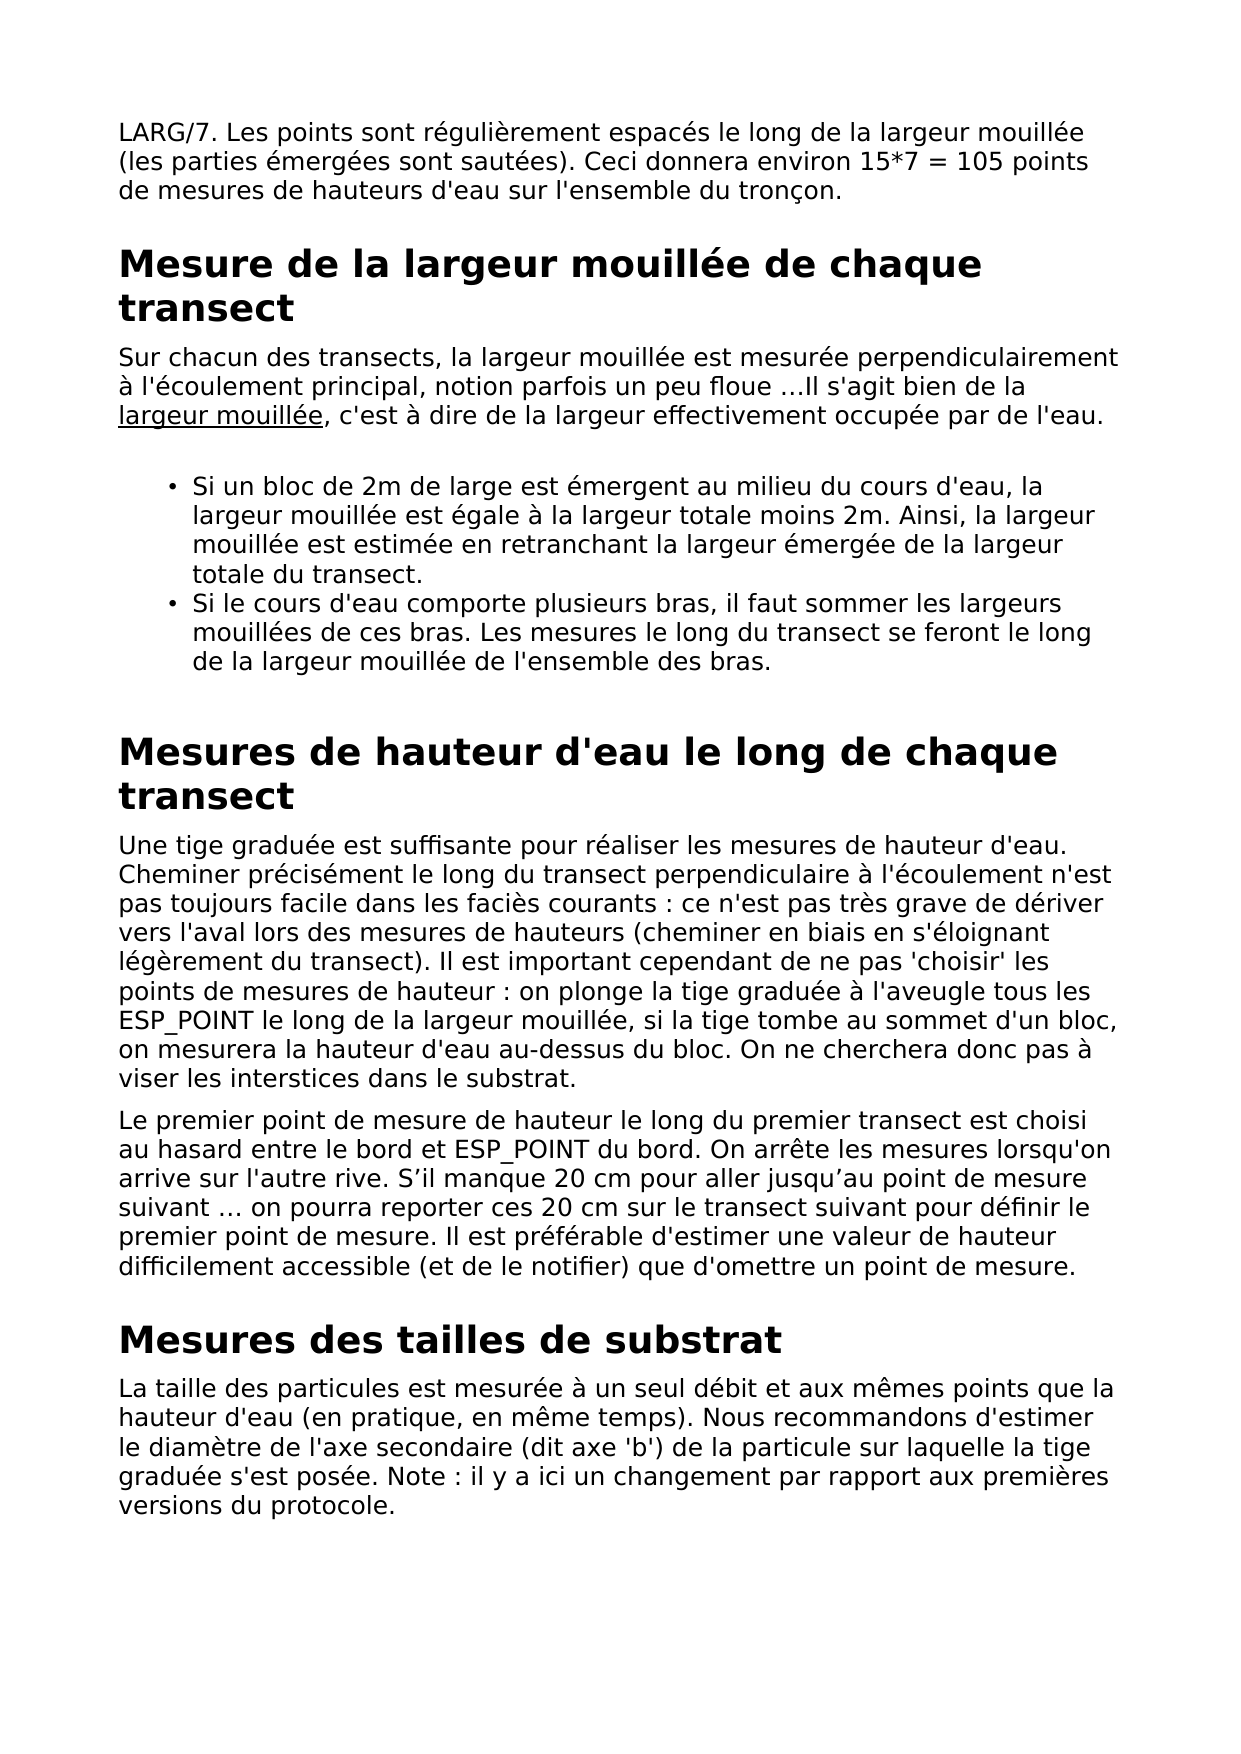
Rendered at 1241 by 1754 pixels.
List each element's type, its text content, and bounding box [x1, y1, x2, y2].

subtitle Mesure de la largeur mouillée de chaque transect [118, 243, 1122, 330]
text Sur chacun des transects, la largeur mouillée est mesurée perpendiculairement à l'écoulement principal, notion parfois un peu floue …Il s'agit bien de la largeur mouillée, c'est à dire de la largeur effectivement occupée par de l'eau. [118, 343, 1122, 430]
list Si un bloc de 2m de large est émergent au milieu du cours d'eau, la largeur mouillée est égale à la largeur totale moins 2m. Ainsi, la largeur mouillée est estimée en retranchant la largeur émergée de la largeur totale du transect. [177, 472, 1122, 589]
text Une tige graduée est suffisante pour réaliser les mesures de hauteur d'eau. Cheminer précisément le long du transect perpendiculaire à l'écoulement n'est pas toujours facile dans les faciès courants : ce n'est pas très grave de dériver vers l'aval lors des mesures de hauteurs (cheminer en biais en s'éloignant légèrement du transect). Il est important cependant de ne pas 'choisir' les points de mesures de hauteur : on plonge la tige graduée à l'aveugle tous les ESP_POINT le long de la largeur mouillée, si la tige tombe au sommet d'un bloc, on mesurera la hauteur d'eau au-dessus du bloc. On ne cherchera donc pas à viser les interstices dans le substrat. [118, 831, 1122, 1093]
subtitle Mesures des tailles de substrat [118, 1318, 1122, 1362]
text Le premier point de mesure de hauteur le long du premier transect est choisi au hasard entre le bord et ESP_POINT du bord. On arrête les mesures lorsqu'on arrive sur l'autre rive. S’il manque 20 cm pour aller jusqu’au point de mesure suivant … on pourra reporter ces 20 cm sur le transect suivant pour définir le premier point de mesure. Il est préférable d'estimer une valeur de hauteur difficilement accessible (et de le notifier) que d'omettre un point de mesure. [118, 1106, 1122, 1281]
text LARG/7. Les points sont régulièrement espacés le long de la largeur mouillée (les parties émergées sont sautées). Ceci donnera environ 15*7 = 105 points de mesures de hauteurs d'eau sur l'ensemble du tronçon. [118, 118, 1122, 206]
text La taille des particules est mesurée à un seul débit et aux mêmes points que la hauteur d'eau (en pratique, en même temps). Nous recommandons d'estimer le diamètre de l'axe secondaire (dit axe 'b') de la particule sur laquelle la tige graduée s'est posée. Note : il y a ici un changement par rapport aux premières versions du protocole. [118, 1374, 1122, 1520]
subtitle Mesures de hauteur d'eau le long de chaque transect [118, 731, 1122, 818]
list Si le cours d'eau comporte plusieurs bras, il faut sommer les largeurs mouillées de ces bras. Les mesures le long du transect se feront le long de la largeur mouillée de l'ensemble des bras. [177, 589, 1122, 677]
